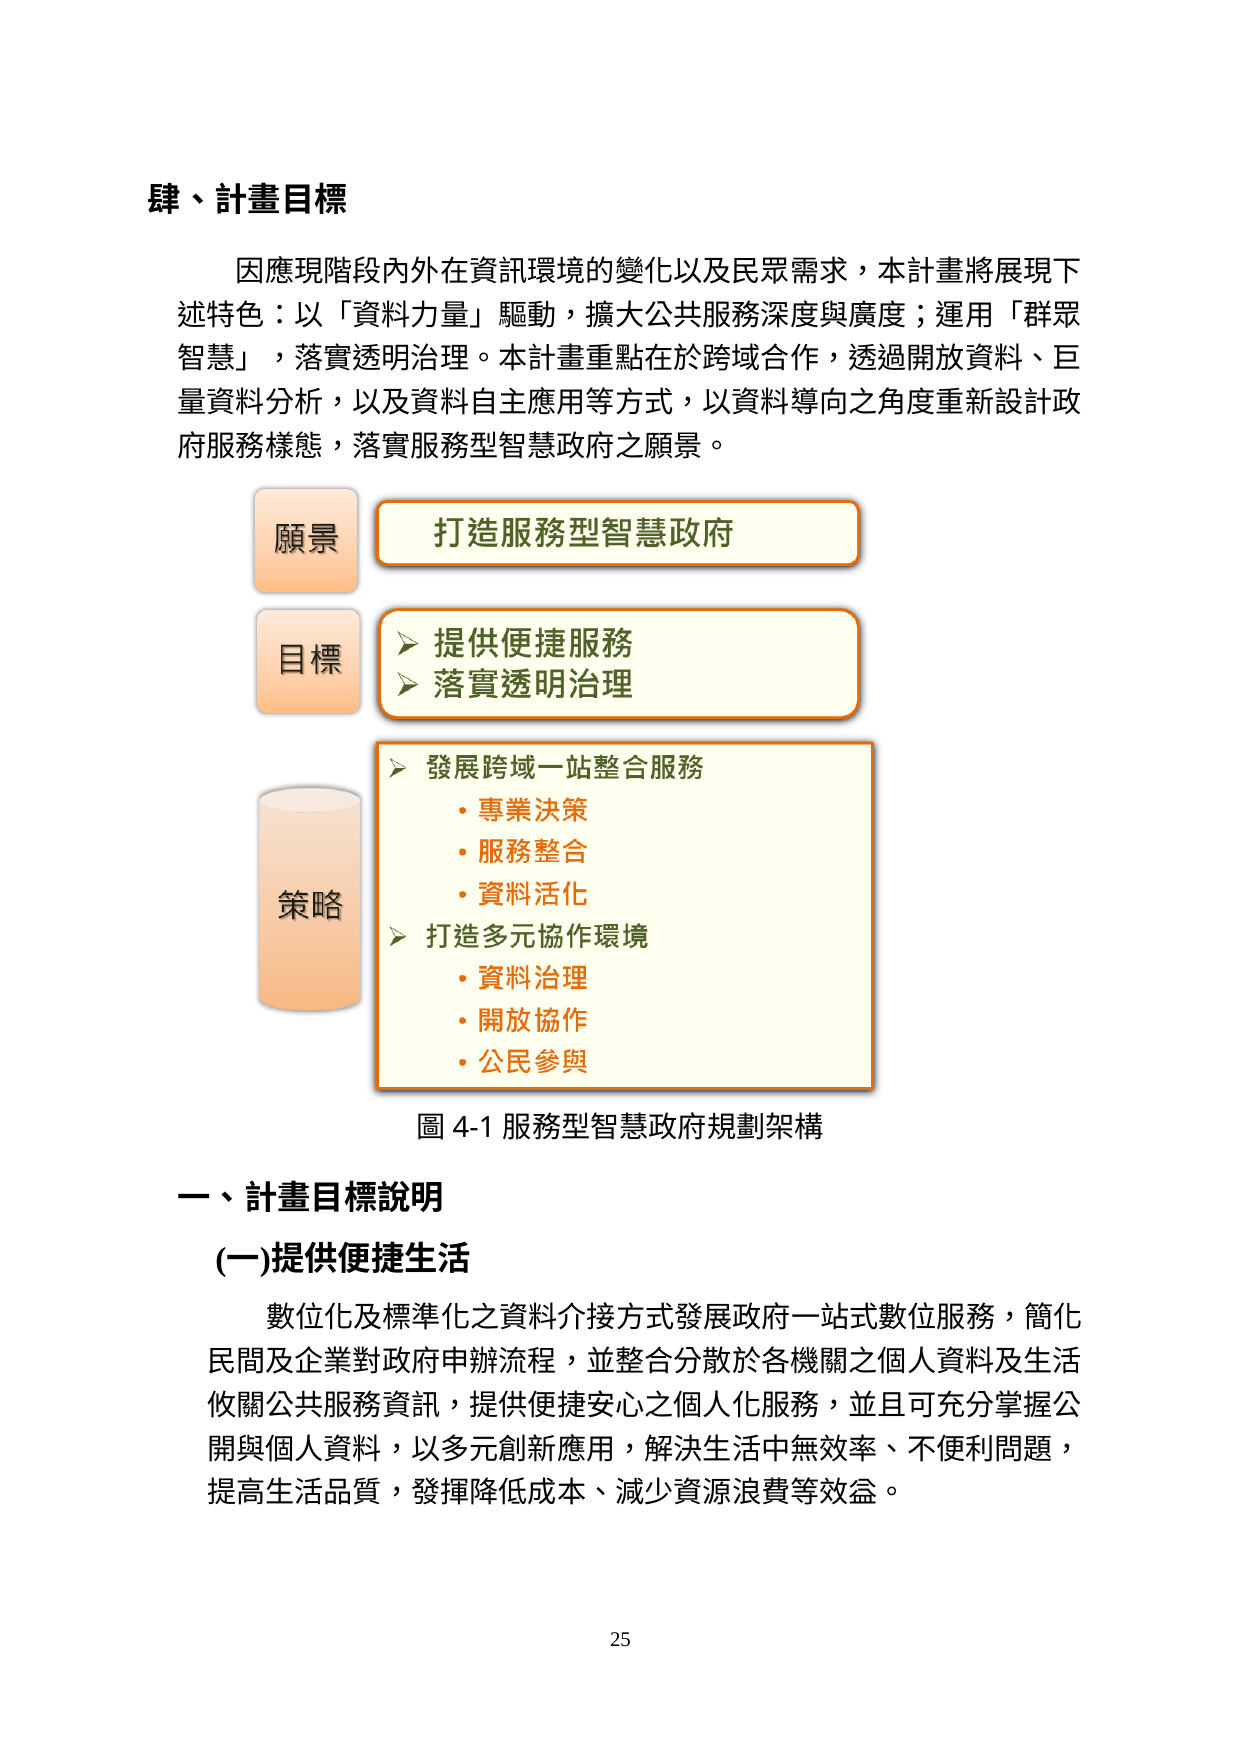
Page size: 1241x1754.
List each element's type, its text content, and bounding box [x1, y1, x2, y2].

subtitle 肆、計畫目標 [148, 173, 1092, 221]
text 因應現階段內外在資訊環境的變化以及民眾需求，本計畫將展現下述特色：以「資料力量」驅動，擴大公共服務深度與廣度；運用「群眾智慧」，落實透明治理。本計畫重點在於跨域合作，透過開放資料、巨量資料分析，以及資料自主應用等方式，以資料導向之角度重新設計政府服務樣態，落實服務型智慧政府之願景。 [177, 246, 1092, 465]
subtitle 一、計畫目標說明 [177, 1171, 1092, 1219]
subtitle (一)提供便捷生活 [207, 1232, 1092, 1280]
picture [235, 477, 892, 1103]
text 數位化及標準化之資料介接方式發展政府一站式數位服務，簡化民間及企業對政府申辦流程，並整合分散於各機關之個人資料及生活攸關公共服務資訊，提供便捷安心之個人化服務，並且可充分掌握公開與個人資料，以多元創新應用，解決生活中無效率、不便利問題，提高生活品質，發揮降低成本、減少資源浪費等效益。 [207, 1292, 1092, 1511]
text 圖 4-1 服務型智慧政府規劃架構 [148, 1102, 1092, 1146]
